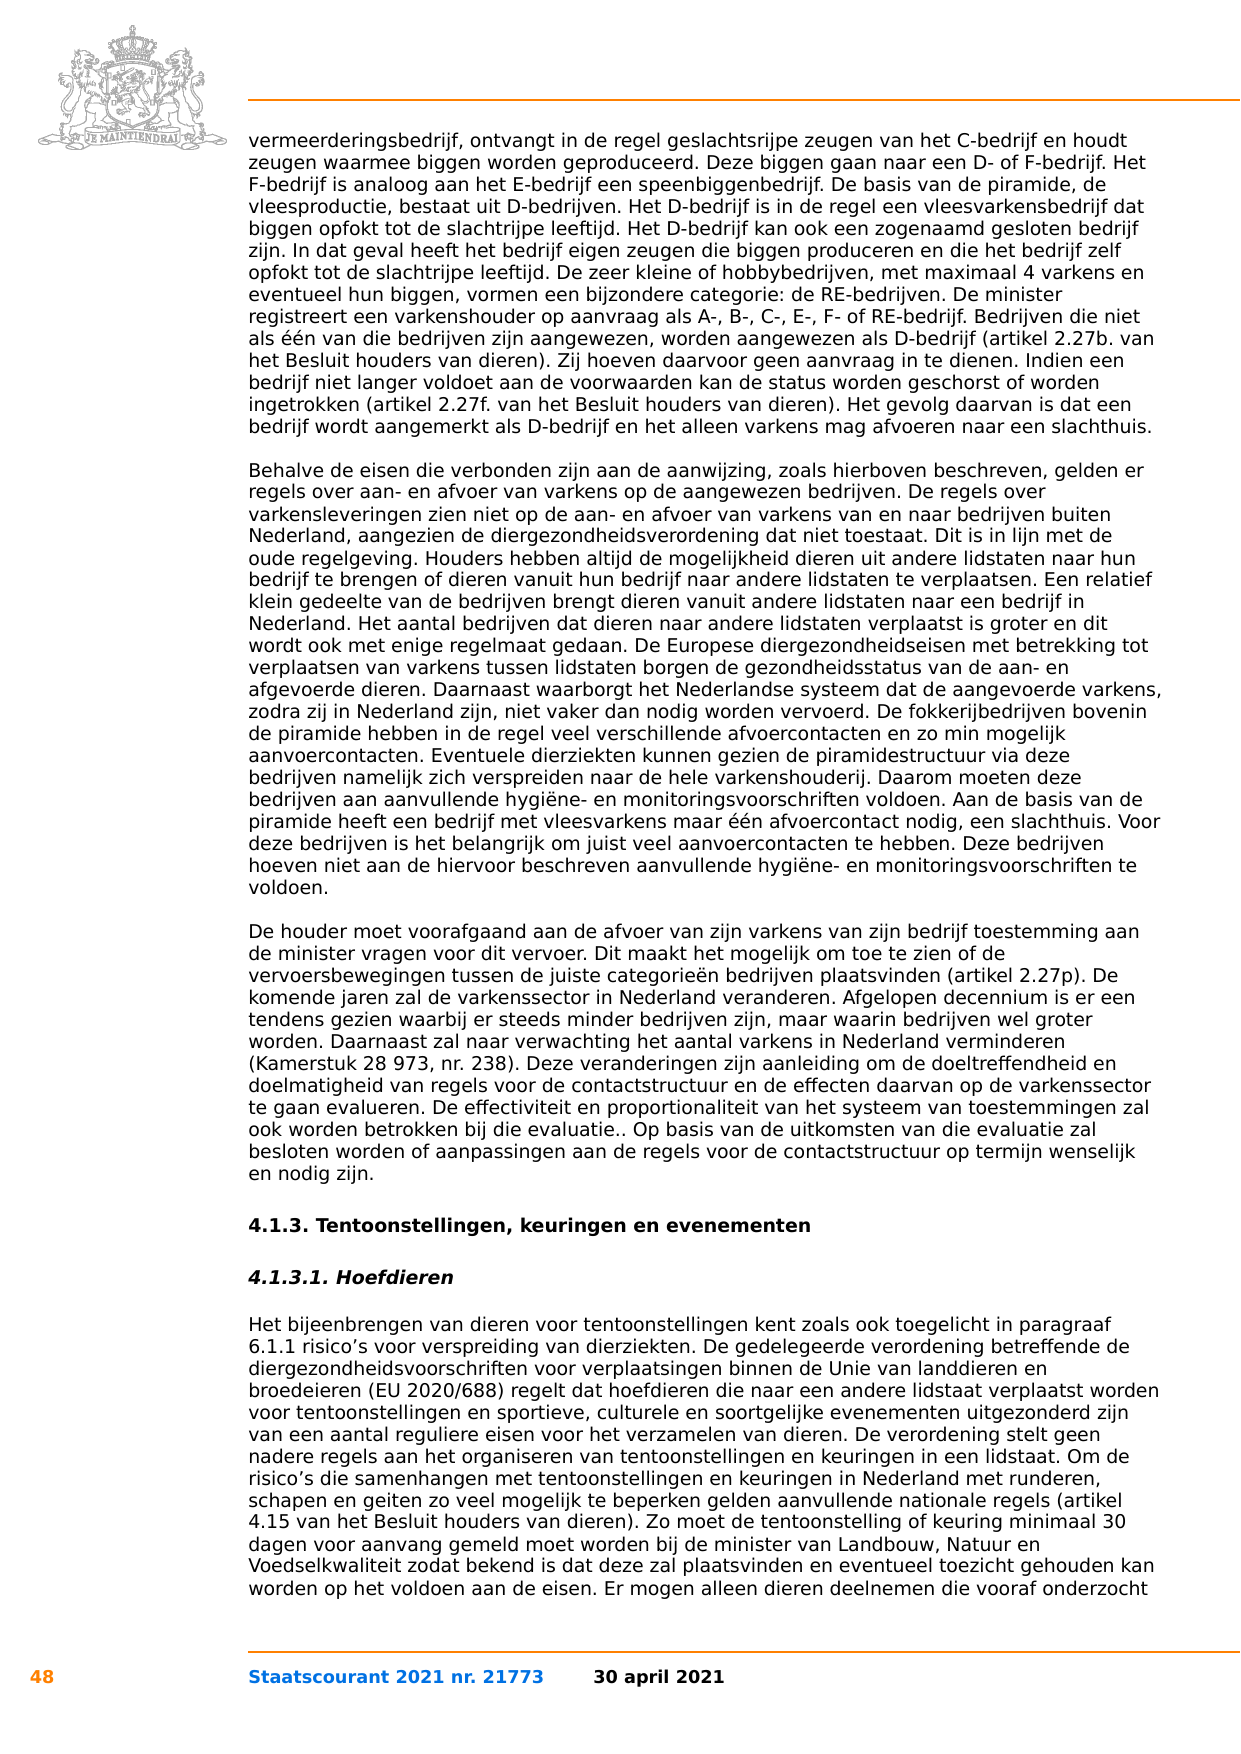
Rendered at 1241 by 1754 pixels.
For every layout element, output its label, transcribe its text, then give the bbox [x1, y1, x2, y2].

subtitle 4.1.3.1. Hoefdieren [248, 1267, 1163, 1289]
text Behalve de eisen die verbonden zijn aan de aanwijzing, zoals hierboven beschreven, gelden er regels over aan- en afvoer van varkens op de aangewezen bedrijven. De regels over varkensleveringen zien niet op de aan- en afvoer van varkens van en naar bedrijven buiten Nederland, aangezien de diergezondheidsverordening dat niet toestaat. Dit is in lijn met de oude regelgeving. Houders hebben altijd de mogelijkheid dieren uit andere lidstaten naar hun bedrijf te brengen of dieren vanuit hun bedrijf naar andere lidstaten te verplaatsen. Een relatief klein gedeelte van de bedrijven brengt dieren vanuit andere lidstaten naar een bedrijf in Nederland. Het aantal bedrijven dat dieren naar andere lidstaten verplaatst is groter en dit wordt ook met enige regelmaat gedaan. De Europese diergezondheidseisen met betrekking tot verplaatsen van varkens tussen lidstaten borgen de gezondheidsstatus van de aan- en afgevoerde dieren. Daarnaast waarborgt het Nederlandse systeem dat de aangevoerde varkens, zodra zij in Nederland zijn, niet vaker dan nodig worden vervoerd. De fokkerijbedrijven bovenin de piramide hebben in de regel veel verschillende afvoercontacten en zo min mogelijk aanvoercontacten. Eventuele dierziekten kunnen gezien de piramidestructuur via deze bedrijven namelijk zich verspreiden naar de hele varkenshouderij. Daarom moeten deze bedrijven aan aanvullende hygiëne- en monitoringsvoorschriften voldoen. Aan de basis van de piramide heeft een bedrijf met vleesvarkens maar één afvoercontact nodig, een slachthuis. Voor deze bedrijven is het belangrijk om juist veel aanvoercontacten te hebben. Deze bedrijven hoeven niet aan de hiervoor beschreven aanvullende hygiëne- en monitoringsvoorschriften te voldoen. [248, 459, 1163, 899]
text vermeerderingsbedrijf, ontvangt in de regel geslachtsrijpe zeugen van het C-bedrijf en houdt zeugen waarmee biggen worden geproduceerd. Deze biggen gaan naar een D- of F-bedrijf. Het F-bedrijf is analoog aan het E-bedrijf een speenbiggenbedrijf. De basis van de piramide, de vleesproductie, bestaat uit D-bedrijven. Het D-bedrijf is in de regel een vleesvarkensbedrijf dat biggen opfokt tot de slachtrijpe leeftijd. Het D-bedrijf kan ook een zogenaamd gesloten bedrijf zijn. In dat geval heeft het bedrijf eigen zeugen die biggen produceren en die het bedrijf zelf opfokt tot de slachtrijpe leeftijd. De zeer kleine of hobbybedrijven, met maximaal 4 varkens en eventueel hun biggen, vormen een bijzondere categorie: de RE-bedrijven. De minister registreert een varkenshouder op aanvraag als A-, B-, C-, E-, F- of RE-bedrijf. Bedrijven die niet als één van die bedrijven zijn aangewezen, worden aangewezen als D-bedrijf (artikel 2.27b. van het Besluit houders van dieren). Zij hoeven daarvoor geen aanvraag in te dienen. Indien een bedrijf niet langer voldoet aan de voorwaarden kan de status worden geschorst of worden ingetrokken (artikel 2.27f. van het Besluit houders van dieren). Het gevolg daarvan is dat een bedrijf wordt aangemerkt als D-bedrijf en het alleen varkens mag afvoeren naar een slachthuis. [248, 130, 1163, 438]
picture [38, 25, 227, 150]
subtitle 4.1.3. Tentoonstellingen, keuringen en evenementen [248, 1215, 1163, 1237]
text Het bijeenbrengen van dieren voor tentoonstellingen kent zoals ook toegelicht in paragraaf 6.1.1 risico’s voor verspreiding van dierziekten. De gedelegeerde verordening betreffende de diergezondheidsvoorschriften voor verplaatsingen binnen de Unie van landdieren en broedeieren (EU 2020/688) regelt dat hoefdieren die naar een andere lidstaat verplaatst worden voor tentoonstellingen en sportieve, culturele en soortgelijke evenementen uitgezonderd zijn van een aantal reguliere eisen voor het verzamelen van dieren. De verordening stelt geen nadere regels aan het organiseren van tentoonstellingen en keuringen in een lidstaat. Om de risico’s die samenhangen met tentoonstellingen en keuringen in Nederland met runderen, schapen en geiten zo veel mogelijk te beperken gelden aanvullende nationale regels (artikel 4.15 van het Besluit houders van dieren). Zo moet de tentoonstelling of keuring minimaal 30 dagen voor aanvang gemeld moet worden bij de minister van Landbouw, Natuur en Voedselkwaliteit zodat bekend is dat deze zal plaatsvinden en eventueel toezicht gehouden kan worden op het voldoen aan de eisen. Er mogen alleen dieren deelnemen die vooraf onderzocht [248, 1314, 1163, 1599]
text De houder moet voorafgaand aan de afvoer van zijn varkens van zijn bedrijf toestemming aan de minister vragen voor dit vervoer. Dit maakt het mogelijk om toe te zien of de vervoersbewegingen tussen de juiste categorieën bedrijven plaatsvinden (artikel 2.27p). De komende jaren zal de varkenssector in Nederland veranderen. Afgelopen decennium is er een tendens gezien waarbij er steeds minder bedrijven zijn, maar waarin bedrijven wel groter worden. Daarnaast zal naar verwachting het aantal varkens in Nederland verminderen (Kamerstuk 28 973, nr. 238). Deze veranderingen zijn aanleiding om de doeltreffendheid en doelmatigheid van regels voor de contactstructuur en de effecten daarvan op de varkenssector te gaan evalueren. De effectiviteit en proportionaliteit van het systeem van toestemmingen zal ook worden betrokken bij die evaluatie.. Op basis van de uitkomsten van die evaluatie zal besloten worden of aanpassingen aan de regels voor de contactstructuur op termijn wenselijk en nodig zijn. [248, 921, 1163, 1185]
